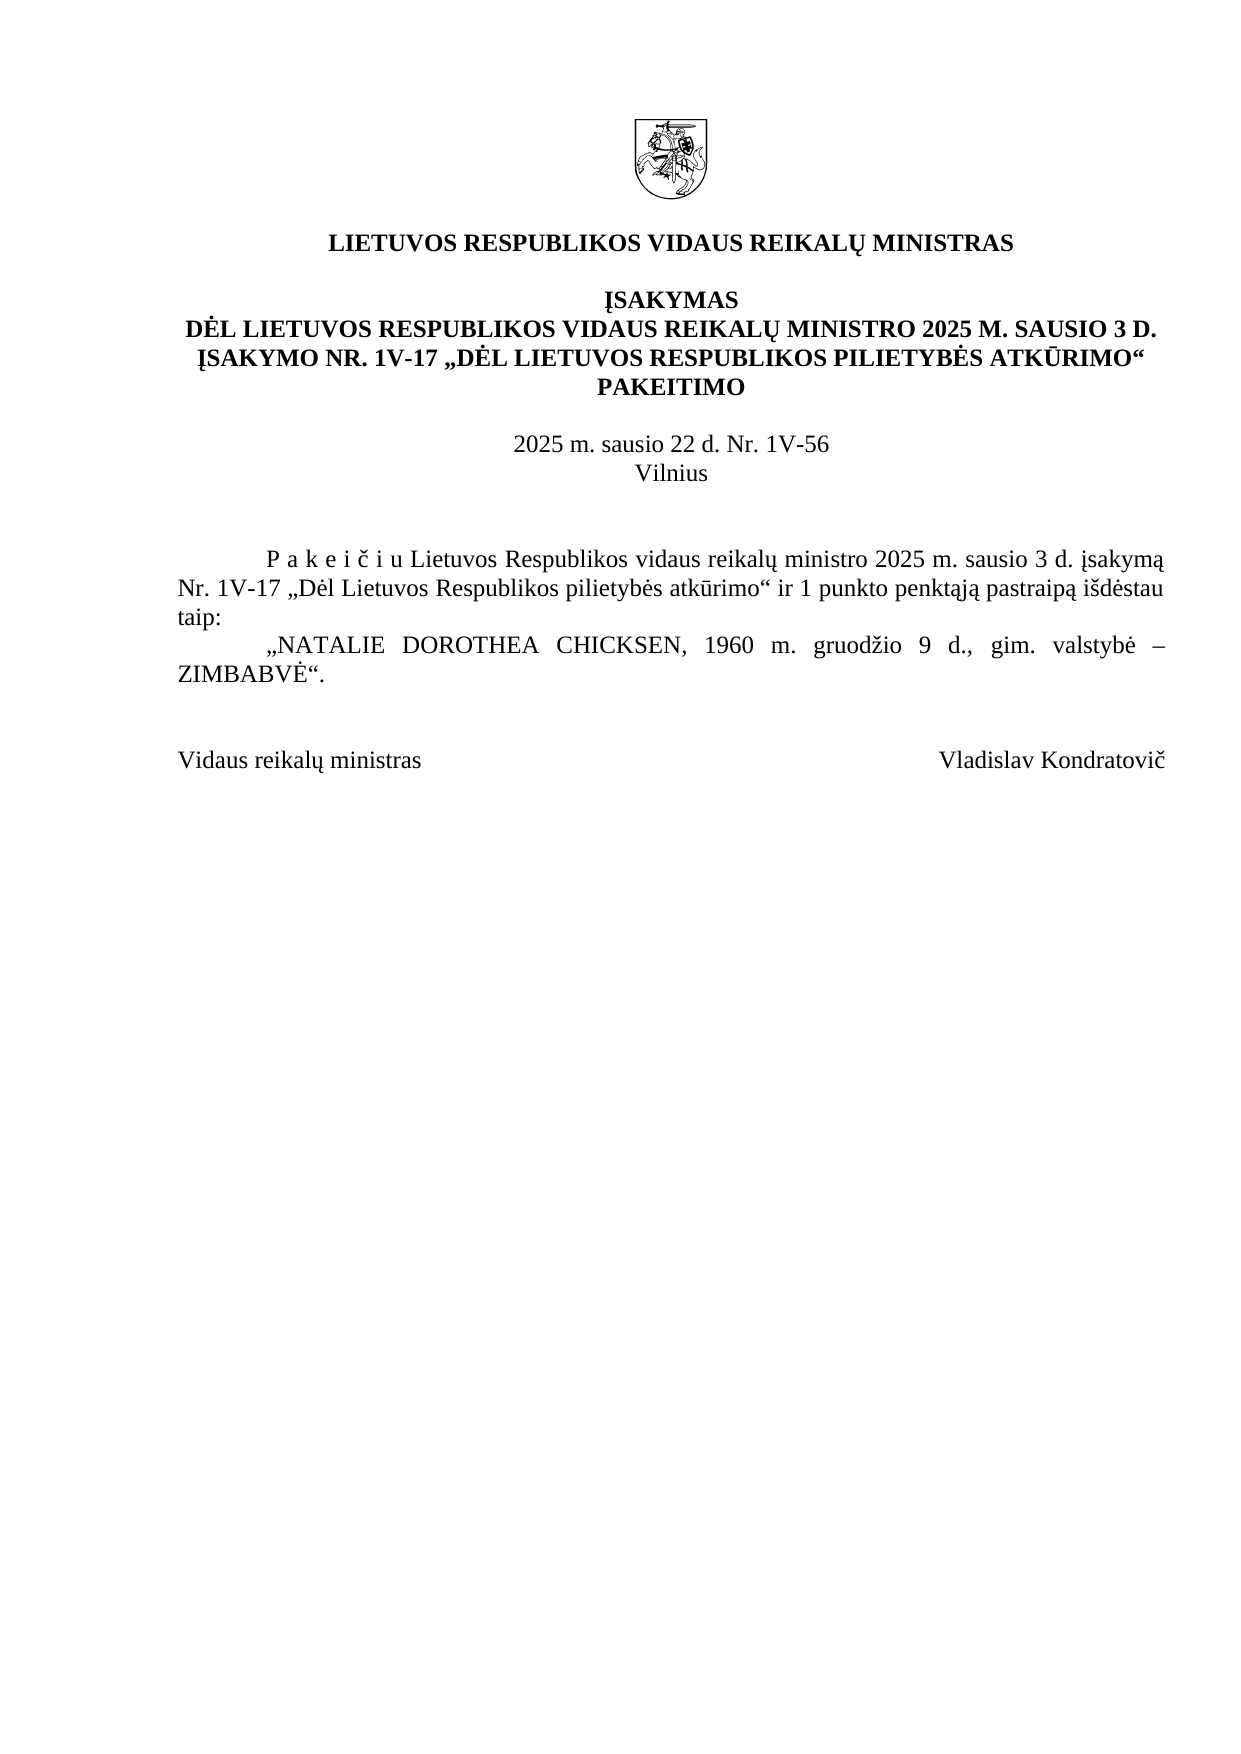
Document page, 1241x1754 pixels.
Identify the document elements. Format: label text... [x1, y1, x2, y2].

text 2025 m. sausio 22 d. Nr. 1V-56 [177, 429, 1165, 458]
text P a k e i č i u Lietuvos Respublikos vidaus reikalų ministro 2025 m. sausio 3 d. įsakymą Nr. 1V-17 „Dėl Lietuvos Respublikos pilietybės atkūrimo“ ir 1 punkto penktąją pastraipą išdėstau taip: [177, 544, 1165, 631]
text „NATALIE DOROTHEA CHICKSEN, 1960 m. gruodžio 9 d., gim. valstybė – ZIMBABVĖ“. [177, 631, 1165, 688]
text DĖL LIETUVOS RESPUBLIKOS VIDAUS REIKALŲ MINISTRO 2025 M. SAUSIO 3 D. ĮSAKYMO NR. 1V-17 „DĖL LIETUVOS RESPUBLIKOS PILIETYBĖS ATKŪRIMO“ PAKEITIMO [177, 314, 1165, 401]
text Vilnius [177, 458, 1165, 487]
text ĮSAKYMAS [177, 286, 1165, 314]
text Vidaus reikalų ministras Vladislav Kondratovič [177, 746, 1165, 774]
text LIETUVOS RESPUBLIKOS VIDAUS REIKALŲ MINISTRAS [177, 228, 1165, 257]
